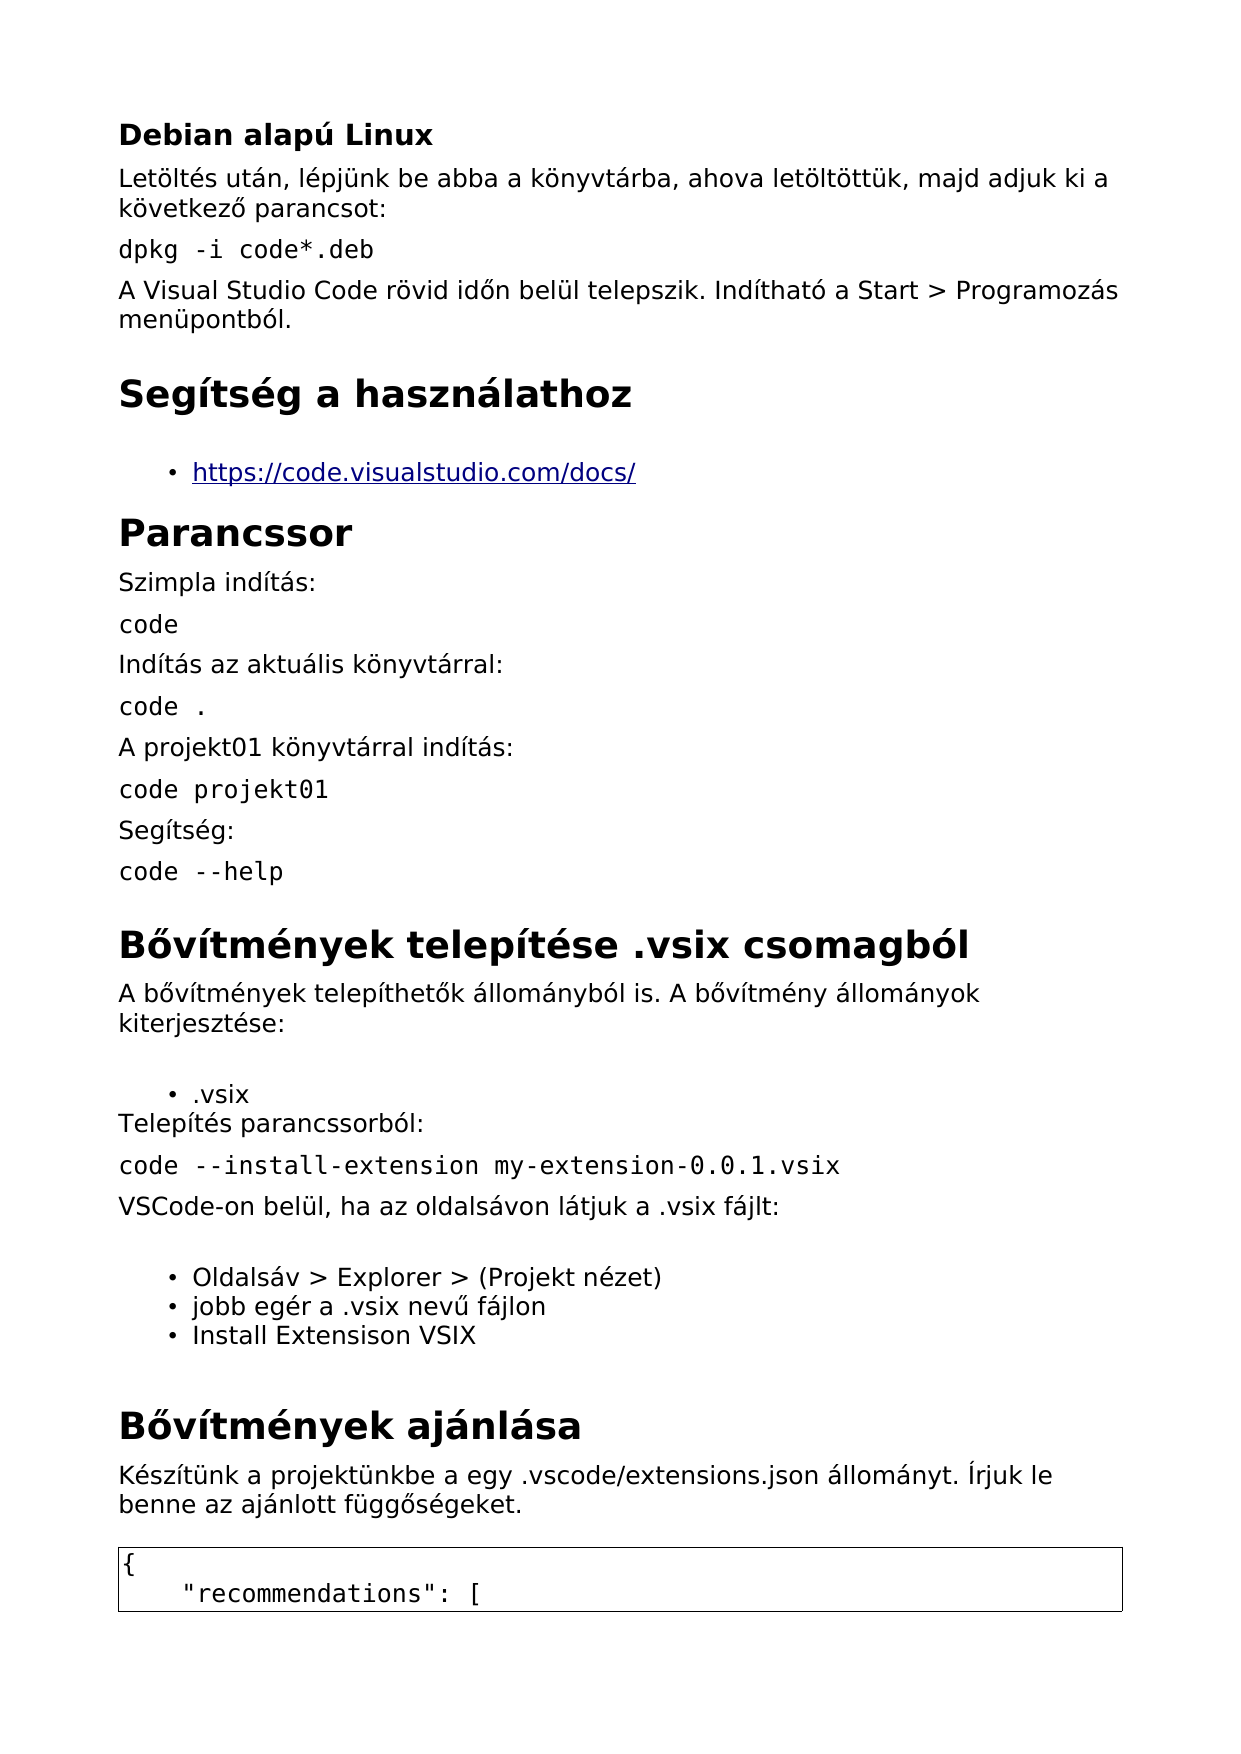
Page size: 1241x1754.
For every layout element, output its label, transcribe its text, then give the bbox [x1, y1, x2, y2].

list jobb egér a .vsix nevű fájlon [177, 1292, 1122, 1321]
subtitle Segítség a használathoz [118, 372, 1122, 416]
list https://code.visualstudio.com/docs/ [177, 458, 1122, 487]
subtitle Bővítmények ajánlása [118, 1405, 1122, 1448]
text code --help [118, 858, 1122, 887]
text Telepítés parancssorból: [118, 1109, 1122, 1138]
list .vsix [177, 1080, 1122, 1109]
list Install Extensison VSIX [177, 1321, 1122, 1350]
text Szimpla indítás: [118, 568, 1122, 597]
subtitle Parancssor [118, 512, 1122, 556]
text VSCode-on belül, ha az oldalsávon látjuk a .vsix fájlt: [118, 1192, 1122, 1221]
text A Visual Studio Code rövid időn belül telepszik. Indítható a Start > Programozás menüpontból. [118, 276, 1122, 335]
text code . [118, 692, 1122, 722]
text code --install-extension my-extension-0.0.1.vsix [118, 1151, 1122, 1180]
text code [118, 610, 1122, 639]
subtitle Debian alapú Linux [118, 118, 1122, 152]
text A bővítmények telepíthetők állományból is. A bővítmény állományok kiterjesztése: [118, 980, 1122, 1038]
table_header { "recommendations": [ [119, 1548, 1122, 1611]
text Letöltés után, lépjünk be abba a könyvtárba, ahova letöltöttük, majd adjuk ki a következő parancsot: [118, 164, 1122, 223]
text A projekt01 könyvtárral indítás: [118, 733, 1122, 762]
text dpkg -i code*.deb [118, 235, 1122, 264]
text code projekt01 [118, 775, 1122, 804]
text Készítünk a projektünkbe a egy .vscode/extensions.json állományt. Írjuk le benne az ajánlott függőségeket. [118, 1461, 1122, 1519]
subtitle Bővítmények telepítése .vsix csomagból [118, 923, 1122, 967]
list Oldalsáv > Explorer > (Projekt nézet) [177, 1263, 1122, 1292]
text Segítség: [118, 816, 1122, 845]
text Indítás az aktuális könyvtárral: [118, 651, 1122, 680]
